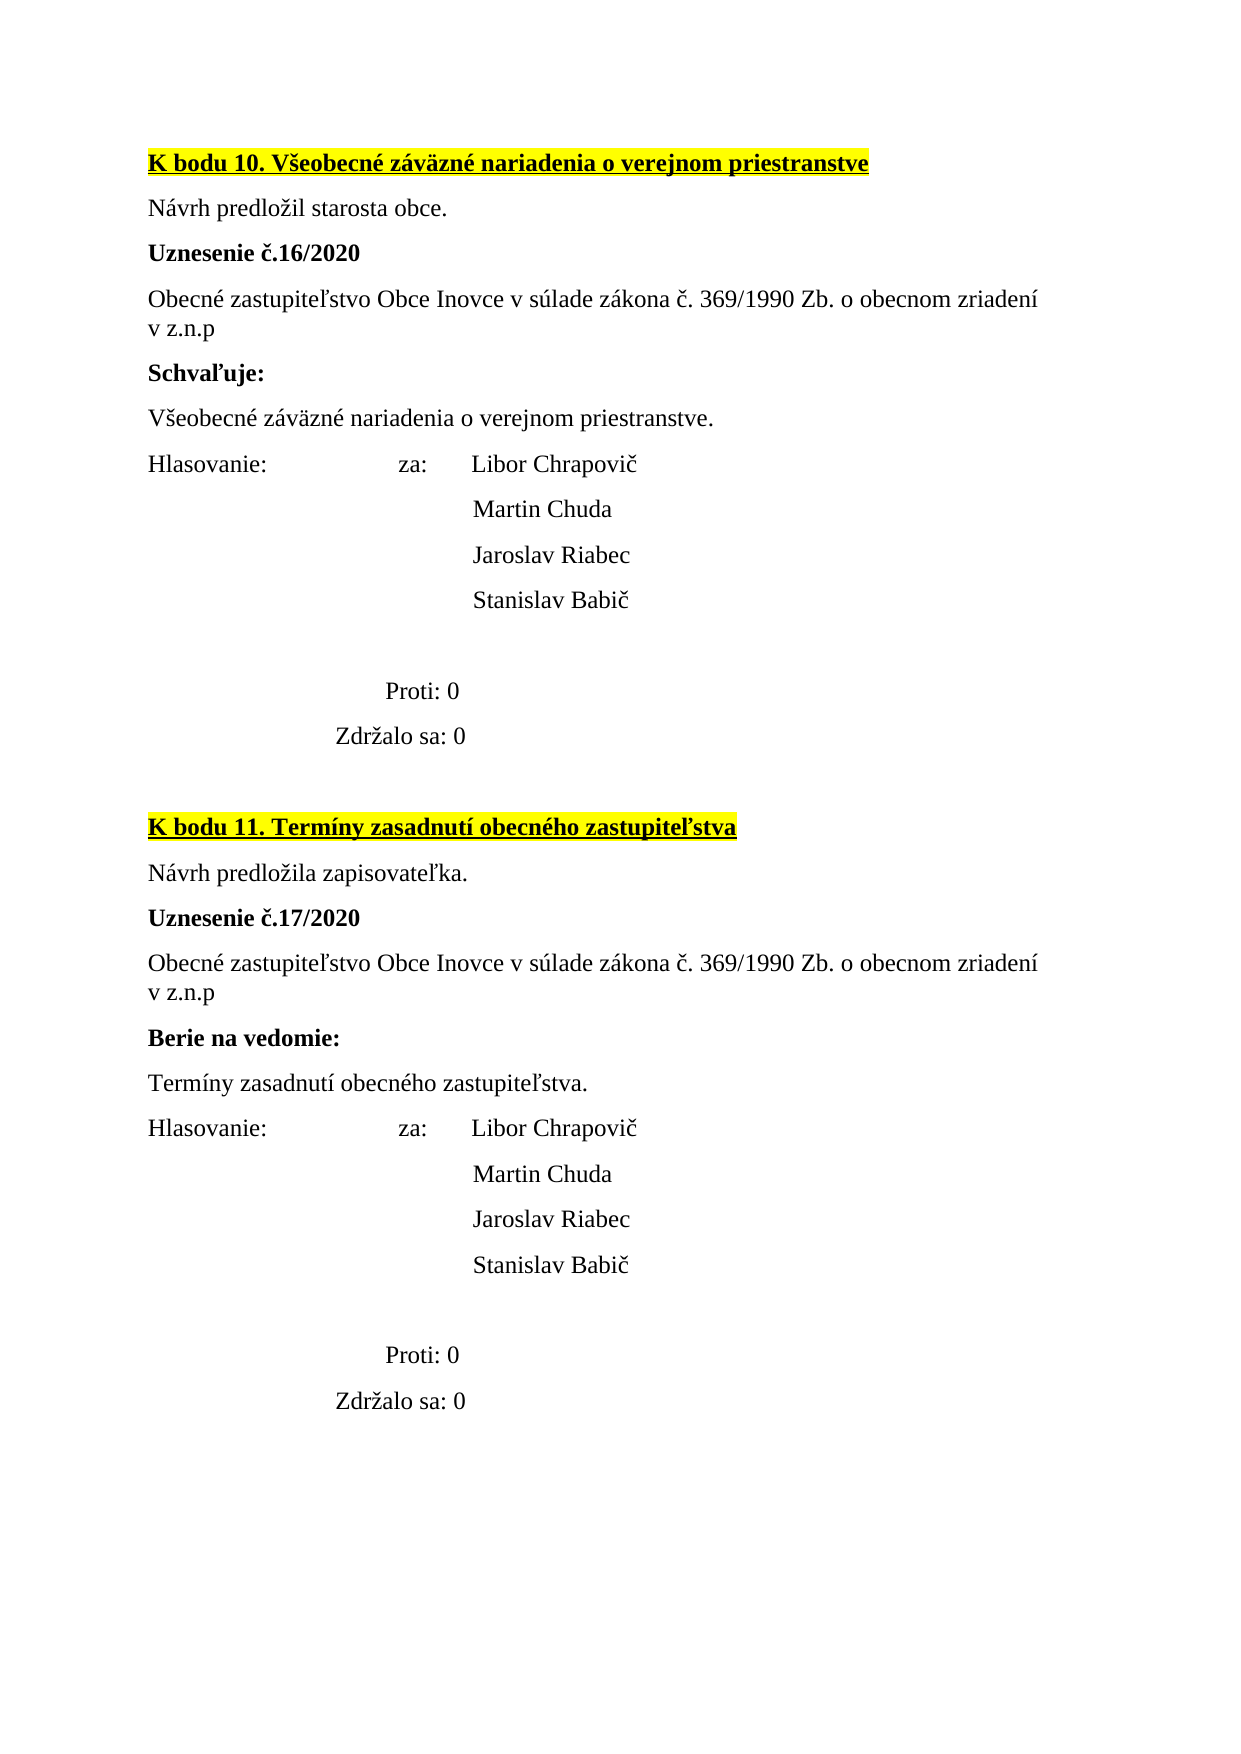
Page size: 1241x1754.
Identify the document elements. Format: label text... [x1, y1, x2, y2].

text Jaroslav Riabec [148, 540, 1093, 568]
text Stanislav Babič [148, 585, 1093, 614]
text Uznesenie č.17/2020 [148, 903, 1093, 932]
text Stanislav Babič [148, 1250, 1093, 1278]
text Obecné zastupiteľstvo Obce Inovce v súlade zákona č. 369/1990 Zb. o obecnom zriadení v z.n.p [148, 284, 1093, 341]
text Hlasovanie: za: Libor Chrapovič [148, 449, 1093, 478]
text Schvaľuje: [148, 358, 1093, 387]
text Obecné zastupiteľstvo Obce Inovce v súlade zákona č. 369/1990 Zb. o obecnom zriadení v z.n.p [148, 948, 1093, 1006]
text Termíny zasadnutí obecného zastupiteľstva. [148, 1068, 1093, 1097]
text Všeobecné záväzné nariadenia o verejnom priestranstve. [148, 403, 1093, 432]
text Zdržalo sa: 0 [148, 721, 1093, 750]
text Návrh predložila zapisovateľka. [148, 858, 1093, 886]
text Uznesenie č.16/2020 [148, 238, 1093, 267]
text Zdržalo sa: 0 [148, 1386, 1093, 1415]
text Proti: 0 [148, 676, 1093, 705]
text K bodu 11. Termíny zasadnutí obecného zastupiteľstva [148, 812, 1093, 841]
text Hlasovanie: za: Libor Chrapovič [148, 1113, 1093, 1142]
text Martin Chuda [148, 1159, 1093, 1188]
text K bodu 10. Všeobecné záväzné nariadenia o verejnom priestranstve [148, 148, 1093, 176]
text Proti: 0 [148, 1341, 1093, 1369]
text Martin Chuda [148, 494, 1093, 523]
text Návrh predložil starosta obce. [148, 193, 1093, 222]
text Berie na vedomie: [148, 1023, 1093, 1051]
text Jaroslav Riabec [148, 1204, 1093, 1233]
